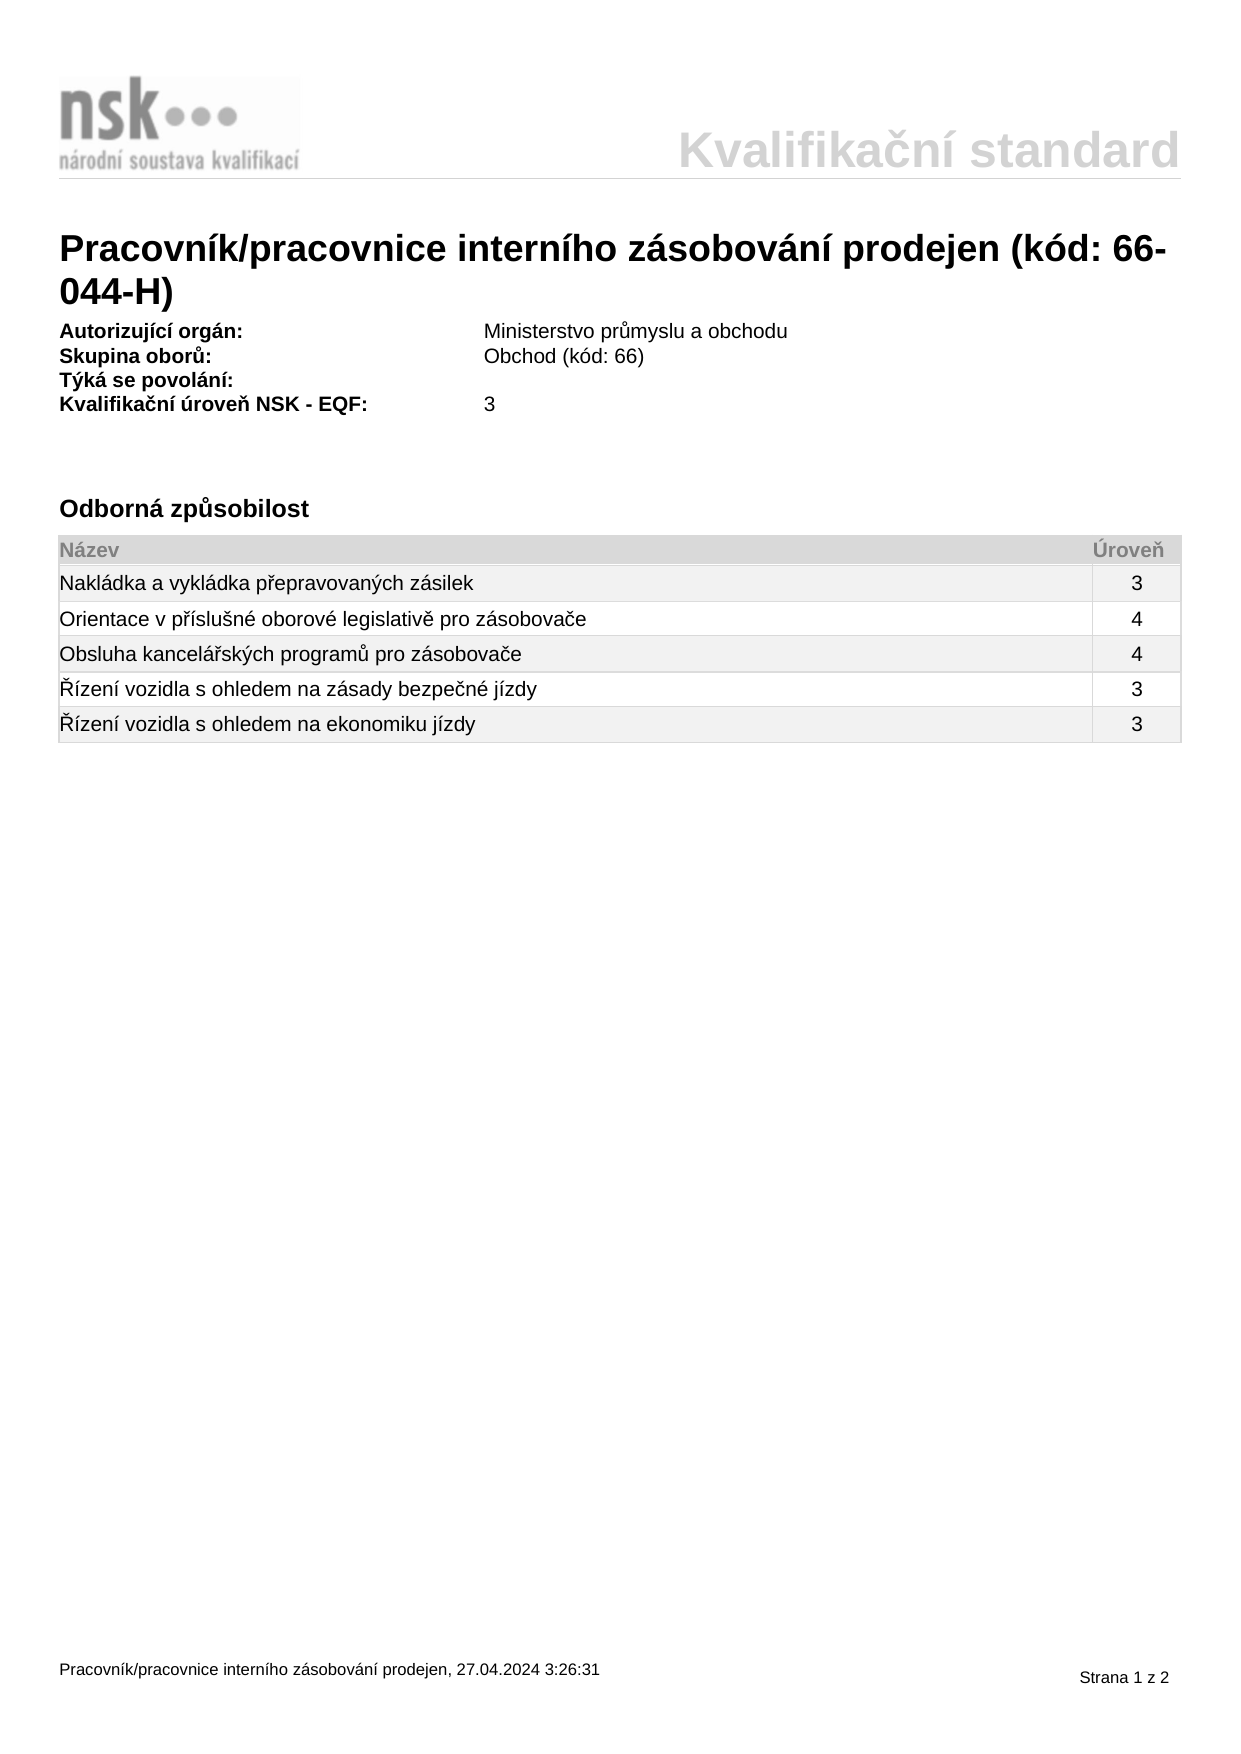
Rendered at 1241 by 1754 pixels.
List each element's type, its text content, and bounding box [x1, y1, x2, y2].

table_cell [862, 313, 1093, 319]
table_cell 3 [484, 392, 1181, 417]
table_cell [1093, 368, 1169, 392]
table_header Kvalifikační standard [626, 59, 1181, 178]
table_cell [484, 368, 620, 392]
table_cell [59, 743, 483, 1042]
table_cell [59, 523, 483, 534]
table_cell 4 [1093, 602, 1180, 635]
table_cell [1093, 418, 1169, 488]
table_cell [59, 313, 483, 319]
table_cell [1169, 523, 1181, 534]
table_cell [1093, 743, 1169, 1042]
table_cell [862, 1501, 1093, 1659]
table_cell Týká se povolání: [59, 368, 483, 392]
table_cell [620, 1501, 626, 1659]
table_cell Pracovník/pracovnice interního zásobování prodejen, 27.04.2024 3:26:31 [59, 1660, 862, 1696]
table_cell [626, 1342, 862, 1501]
table_header [621, 59, 626, 172]
table_cell [620, 418, 626, 488]
table_cell Skupina oborů: [59, 344, 483, 368]
table_cell [626, 1042, 862, 1342]
table_cell [484, 1342, 620, 1501]
table_cell [626, 418, 862, 488]
table_cell [59, 179, 1181, 196]
table_cell [626, 743, 862, 1042]
table_cell [484, 743, 620, 1042]
table_cell Obsluha kancelářských programů pro zásobovače [60, 636, 1092, 671]
table_cell [1169, 1342, 1181, 1501]
table_cell [1093, 1501, 1169, 1659]
table_cell [484, 196, 620, 224]
table_cell Autorizující orgán: [59, 319, 483, 343]
table_cell Pracovník/pracovnice interního zásobování prodejen (kód: 66-044-H) [59, 224, 1181, 313]
table_cell [484, 313, 620, 319]
table_cell [1169, 743, 1181, 1042]
table_cell Orientace v příslušné oborové legislativě pro zásobovače [60, 602, 1092, 635]
table_cell Nakládka a vykládka přepravovaných zásilek [60, 566, 1092, 601]
table_cell [484, 523, 620, 534]
table_cell [620, 1342, 626, 1501]
table_cell [1169, 1501, 1181, 1659]
table_cell [1169, 196, 1181, 224]
table_cell [59, 172, 483, 178]
table_cell [59, 418, 483, 488]
table_cell [620, 523, 626, 534]
table_cell [862, 418, 1093, 488]
table_cell [620, 196, 626, 224]
table_cell [862, 1042, 1093, 1342]
table_cell [626, 313, 862, 319]
table_cell [626, 368, 862, 392]
table_cell [1169, 368, 1181, 392]
table_cell Řízení vozidla s ohledem na zásady bezpečné jízdy [60, 673, 1092, 706]
table_cell [59, 1042, 483, 1342]
table_cell [1093, 313, 1169, 319]
table_cell [59, 1342, 483, 1501]
table_cell [620, 1042, 626, 1342]
table_cell Název [60, 536, 1092, 564]
picture [58, 59, 621, 172]
table_cell [620, 368, 626, 392]
table_cell Strana 1 z 2 [862, 1660, 1169, 1696]
table_cell 3 [1093, 673, 1180, 706]
table_cell [620, 743, 626, 1042]
table_cell Úroveň [1093, 536, 1180, 564]
table_cell [626, 523, 862, 534]
table_cell [862, 368, 1093, 392]
table_cell [626, 1501, 862, 1659]
table_cell [59, 1501, 483, 1659]
table_cell 4 [1093, 636, 1180, 671]
table_cell 3 [1093, 566, 1180, 601]
table_cell Obchod (kód: 66) [484, 344, 1181, 368]
table_cell [1169, 313, 1181, 319]
table_cell 3 [1093, 707, 1180, 742]
table_cell [1169, 1660, 1181, 1696]
table_cell Ministerstvo průmyslu a obchodu [484, 319, 1181, 344]
table_cell Kvalifikační úroveň NSK - EQF: [59, 392, 483, 416]
table_cell [1169, 1042, 1181, 1342]
table_cell [1093, 1342, 1169, 1501]
table_cell [1093, 1042, 1169, 1342]
table_cell [484, 418, 620, 488]
table_cell [484, 1501, 620, 1659]
table_cell [1093, 523, 1169, 534]
table_cell [484, 1042, 620, 1342]
table_cell [484, 172, 620, 178]
table_cell [862, 743, 1093, 1042]
table_cell [1093, 196, 1169, 224]
table_cell Řízení vozidla s ohledem na ekonomiku jízdy [60, 707, 1092, 742]
table_cell [862, 196, 1093, 224]
table_cell [626, 196, 862, 224]
table_cell [1169, 418, 1181, 488]
table_cell Odborná způsobilost [59, 488, 1181, 522]
table_cell [862, 1342, 1093, 1501]
table_cell [862, 523, 1093, 534]
table_cell [59, 196, 483, 224]
